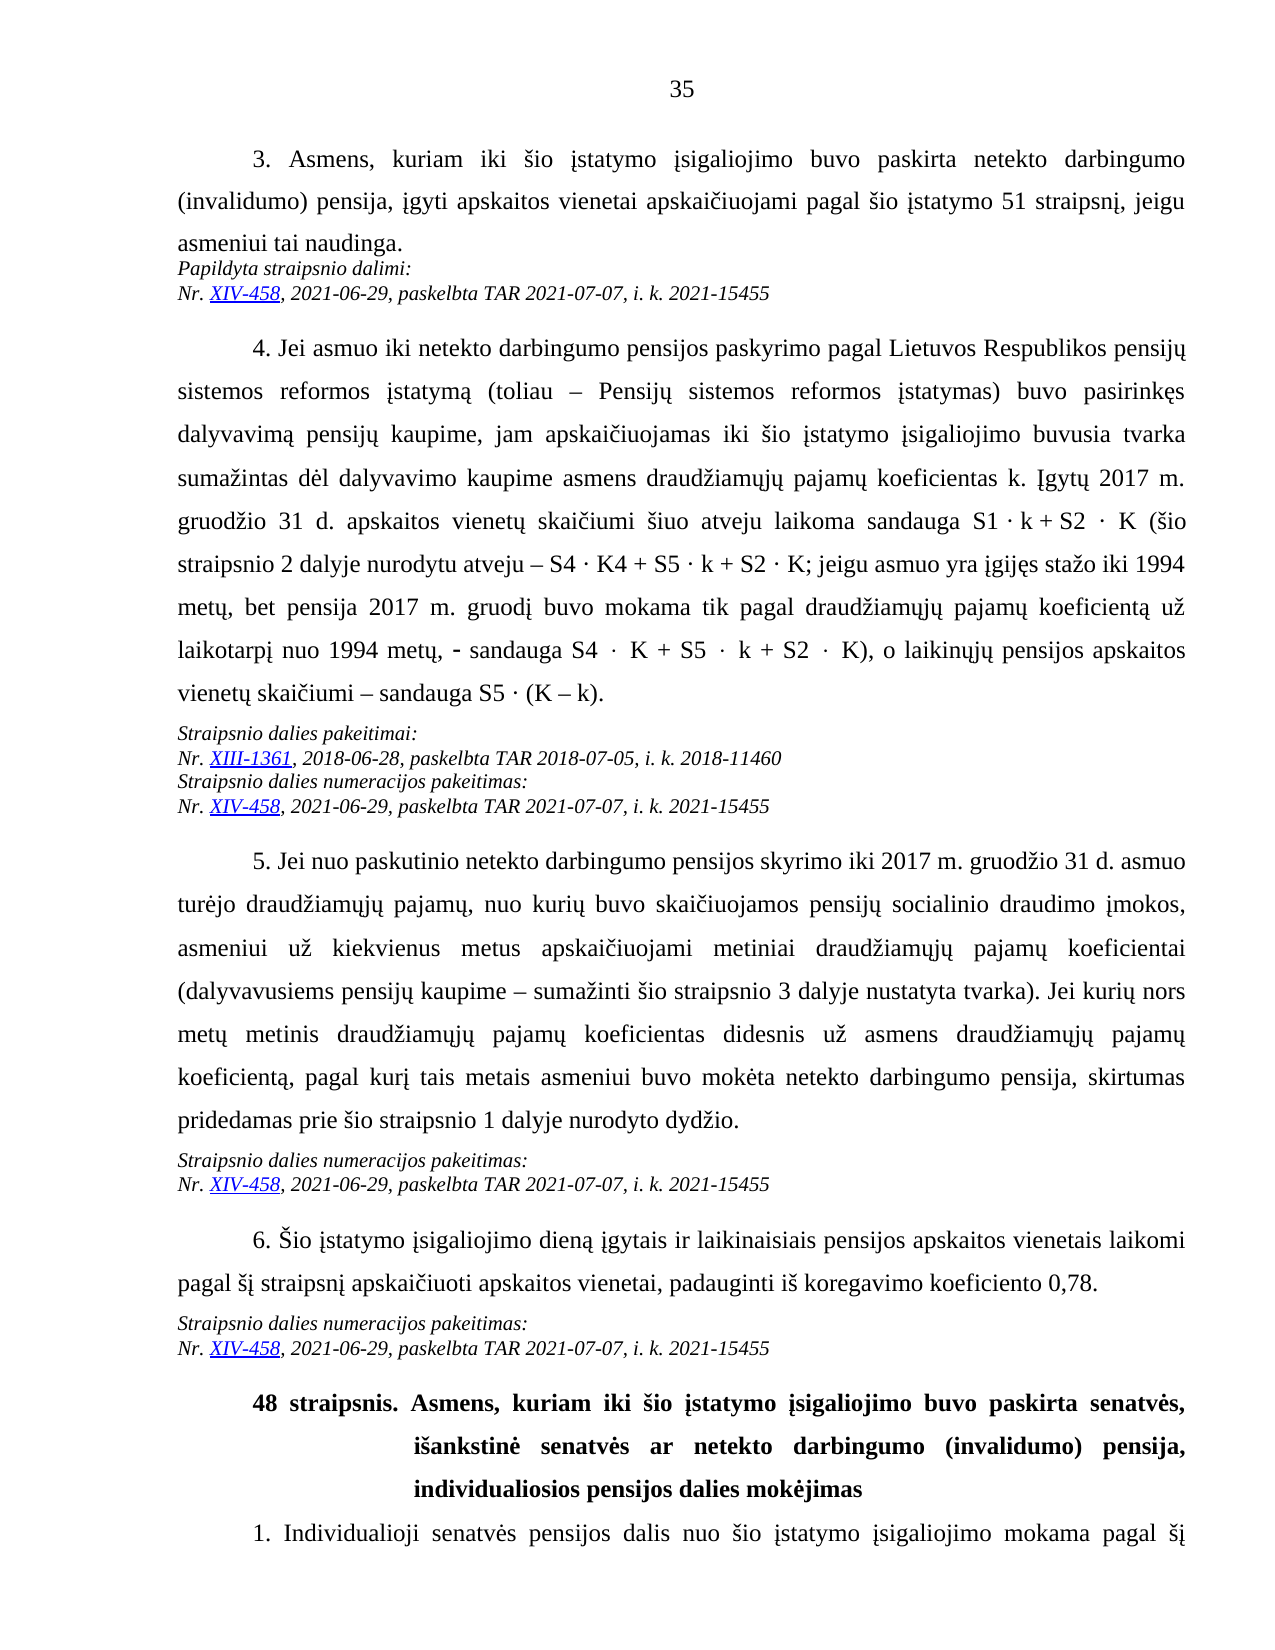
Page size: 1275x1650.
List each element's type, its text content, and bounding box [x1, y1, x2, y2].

text 1. Individualioji senatvės pensijos dalis nuo šio įstatymo įsigaliojimo mokama pagal šį [177, 1518, 1186, 1546]
text Nr. XIV-458, 2021-06-29, paskelbta TAR 2021-07-07, i. k. 2021-15455 [177, 793, 1186, 818]
text 5. Jei nuo paskutinio netekto darbingumo pensijos skyrimo iki 2017 m. gruodžio 31 d. asmuo turėjo draudžiamųjų pajamų, nuo kurių buvo skaičiuojamos pensijų socialinio draudimo įmokos, asmeniui už kiekvienus metus apskaičiuojami metiniai draudžiamųjų pajamų koeficientai (dalyvavusiems pensijų kaupime – sumažinti šio straipsnio 3 dalyje nustatyta tvarka). Jei kurių nors metų metinis draudžiamųjų pajamų koeficientas didesnis už asmens draudžiamųjų pajamų koeficientą, pagal kurį tais metais asmeniui buvo mokėta netekto darbingumo pensija, skirtumas pridedamas prie šio straipsnio 1 dalyje nurodyto dydžio. [177, 846, 1186, 1134]
text 6. Šio įstatymo įsigaliojimo dieną įgytais ir laikinaisiais pensijos apskaitos vienetais laikomi pagal šį straipsnį apskaičiuoti apskaitos vienetai, padauginti iš koregavimo koeficiento 0,78. [177, 1225, 1186, 1297]
text Nr. XIV-458, 2021-06-29, paskelbta TAR 2021-07-07, i. k. 2021-15455 [177, 1335, 1186, 1359]
text Papildyta straipsnio dalimi: [177, 256, 1186, 280]
text 4. Jei asmuo iki netekto darbingumo pensijos paskyrimo pagal Lietuvos Respublikos pensijų sistemos reformos įstatymą (toliau – Pensijų sistemos reformos įstatymas) buvo pasirinkęs dalyvavimą pensijų kaupime, jam apskaičiuojamas iki šio įstatymo įsigaliojimo buvusia tvarka sumažintas dėl dalyvavimo kaupime asmens draudžiamųjų pajamų koeficientas k. Įgytų 2017 m. gruodžio 31 d. apskaitos vienetų skaičiumi šiuo atveju laikoma sandauga S1 · k + S2 · K (šio straipsnio 2 dalyje nurodytu atveju – S4 · K4 + S5 · k + S2 · K; jeigu asmuo yra įgijęs stažo iki 1994 metų, bet pensija 2017 m. gruodį buvo mokama tik pagal draudžiamųjų pajamų koeficientą už laikotarpį nuo 1994 metų,  sandauga S4  K + S5  k + S2  K), o laikinųjų pensijos apskaitos vienetų skaičiumi – sandauga S5 · (K – k). [177, 333, 1186, 707]
text Nr. XIV-458, 2021-06-29, paskelbta TAR 2021-07-07, i. k. 2021-15455 [177, 1172, 1186, 1196]
text Nr. XIII-1361, 2018-06-28, paskelbta TAR 2018-07-05, i. k. 2018-11460 [177, 745, 1186, 769]
text Straipsnio dalies numeracijos pakeitimas: [177, 769, 1186, 793]
text Straipsnio dalies numeracijos pakeitimas: [177, 1148, 1186, 1172]
text Nr. XIV-458, 2021-06-29, paskelbta TAR 2021-07-07, i. k. 2021-15455 [177, 280, 1186, 304]
text 3. Asmens, kuriam iki šio įstatymo įsigaliojimo buvo paskirta netekto darbingumo (invalidumo) pensija, įgyti apskaitos vienetai apskaičiuojami pagal šio įstatymo 51 straipsnį, jeigu asmeniui tai naudinga. [177, 131, 1186, 256]
text Straipsnio dalies pakeitimai: [177, 721, 1186, 745]
text 48 straipsnis. Asmens, kuriam iki šio įstatymo įsigaliojimo buvo paskirta senatvės, išankstinė senatvės ar netekto darbingumo (invalidumo) pensija, individualiosios pensijos dalies mokėjimas [252, 1388, 1186, 1503]
text Straipsnio dalies numeracijos pakeitimas: [177, 1311, 1186, 1335]
